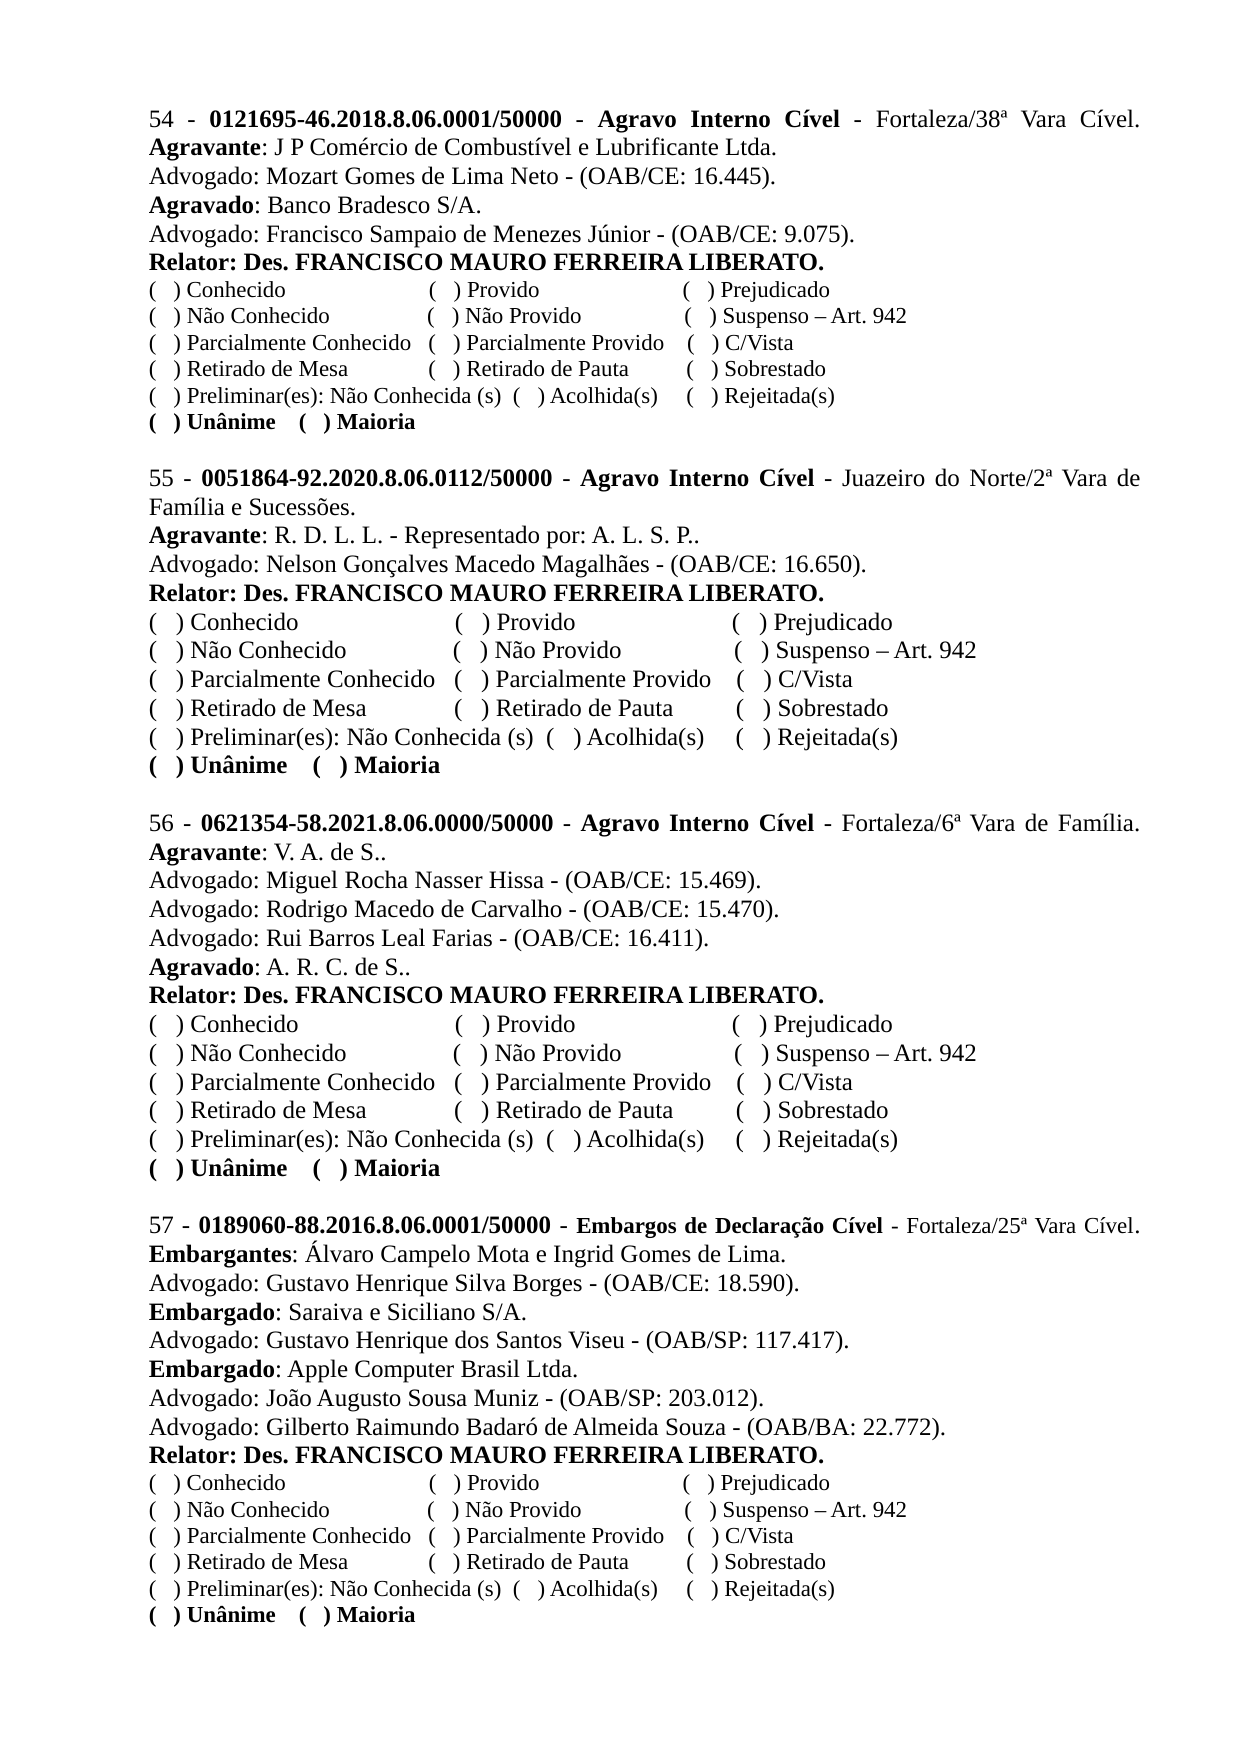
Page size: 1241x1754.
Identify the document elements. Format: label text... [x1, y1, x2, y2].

text Relator: Des. FRANCISCO MAURO FERREIRA LIBERATO. [148, 981, 1141, 1009]
text Advogado: Gilberto Raimundo Badaró de Almeida Souza - (OAB/BA: 22.772). [148, 1412, 1141, 1441]
text ( ) Conhecido ( ) Provido ( ) Prejudicado [148, 276, 1141, 303]
text Advogado: Nelson Gonçalves Macedo Magalhães - (OAB/CE: 16.650). [148, 549, 1141, 578]
text ( ) Não Conhecido ( ) Não Provido ( ) Suspenso – Art. 942 [148, 1496, 1158, 1522]
text ( ) Conhecido ( ) Provido ( ) Prejudicado [148, 1469, 1141, 1496]
text ( ) Retirado de Mesa ( ) Retirado de Pauta ( ) Sobrestado [148, 1548, 1158, 1575]
text Advogado: Rodrigo Macedo de Carvalho - (OAB/CE: 15.470). [148, 894, 1141, 923]
text Agravado: Banco Bradesco S/A. [148, 190, 1141, 219]
text ( ) Parcialmente Conhecido ( ) Parcialmente Provido ( ) C/Vista [148, 1522, 1158, 1548]
text ( ) Retirado de Mesa ( ) Retirado de Pauta ( ) Sobrestado [148, 1096, 1158, 1124]
text Advogado: Gustavo Henrique Silva Borges - (OAB/CE: 18.590). [148, 1268, 1141, 1297]
text Advogado: João Augusto Sousa Muniz - (OAB/SP: 203.012). [148, 1383, 1141, 1412]
text Relator: Des. FRANCISCO MAURO FERREIRA LIBERATO. [148, 578, 1141, 607]
text ( ) Não Conhecido ( ) Não Provido ( ) Suspenso – Art. 942 [148, 1038, 1158, 1067]
text ( ) Conhecido ( ) Provido ( ) Prejudicado [148, 607, 1141, 636]
text ( ) Preliminar(es): Não Conhecida (s) ( ) Acolhida(s) ( ) Rejeitada(s) [148, 1575, 1158, 1601]
text ( ) Retirado de Mesa ( ) Retirado de Pauta ( ) Sobrestado [148, 693, 1158, 722]
text Advogado: Miguel Rocha Nasser Hissa - (OAB/CE: 15.469). [148, 866, 1141, 894]
text ( ) Não Conhecido ( ) Não Provido ( ) Suspenso – Art. 942 [148, 303, 1158, 329]
text ( ) Retirado de Mesa ( ) Retirado de Pauta ( ) Sobrestado [148, 355, 1158, 382]
text Relator: Des. FRANCISCO MAURO FERREIRA LIBERATO. [148, 1441, 1141, 1469]
text ( ) Preliminar(es): Não Conhecida (s) ( ) Acolhida(s) ( ) Rejeitada(s) [148, 722, 1158, 751]
text Embargado: Saraiva e Siciliano S/A. [148, 1297, 1141, 1326]
text ( ) Conhecido ( ) Provido ( ) Prejudicado [148, 1009, 1141, 1038]
text Advogado: Rui Barros Leal Farias - (OAB/CE: 16.411). [148, 923, 1141, 952]
text 55 - 0051864-92.2020.8.06.0112/50000 - Agravo Interno Cível - Juazeiro do Norte/2ª Vara de Família e Sucessões. [148, 463, 1141, 521]
text ( ) Parcialmente Conhecido ( ) Parcialmente Provido ( ) C/Vista [148, 329, 1158, 355]
text ( ) Unânime ( ) Maioria [148, 751, 1158, 779]
text ( ) Unânime ( ) Maioria [148, 1601, 1158, 1627]
text ( ) Não Conhecido ( ) Não Provido ( ) Suspenso – Art. 942 [148, 636, 1158, 664]
text Advogado: Mozart Gomes de Lima Neto - (OAB/CE: 16.445). [148, 161, 1141, 190]
text Relator: Des. FRANCISCO MAURO FERREIRA LIBERATO. [148, 247, 1141, 276]
text Embargado: Apple Computer Brasil Ltda. [148, 1354, 1141, 1383]
text Agravante: R. D. L. L. - Representado por: A. L. S. P.. [148, 521, 1141, 549]
text ( ) Preliminar(es): Não Conhecida (s) ( ) Acolhida(s) ( ) Rejeitada(s) [148, 1124, 1158, 1153]
text Advogado: Gustavo Henrique dos Santos Viseu - (OAB/SP: 117.417). [148, 1326, 1141, 1354]
text 57 - 0189060-88.2016.8.06.0001/50000 - Embargos de Declaração Cível - Fortaleza/25ª Vara Cível. Embargantes: Álvaro Campelo Mota e Ingrid Gomes de Lima. [148, 1211, 1141, 1268]
text ( ) Parcialmente Conhecido ( ) Parcialmente Provido ( ) C/Vista [148, 664, 1158, 693]
text ( ) Preliminar(es): Não Conhecida (s) ( ) Acolhida(s) ( ) Rejeitada(s) [148, 382, 1158, 408]
text ( ) Unânime ( ) Maioria [148, 408, 1158, 434]
text ( ) Parcialmente Conhecido ( ) Parcialmente Provido ( ) C/Vista [148, 1067, 1158, 1096]
text ( ) Unânime ( ) Maioria [148, 1153, 1158, 1182]
text 56 - 0621354-58.2021.8.06.0000/50000 - Agravo Interno Cível - Fortaleza/6ª Vara de Família. Agravante: V. A. de S.. [148, 808, 1141, 866]
text Advogado: Francisco Sampaio de Menezes Júnior - (OAB/CE: 9.075). [148, 219, 1141, 247]
text Agravado: A. R. C. de S.. [148, 952, 1141, 981]
text 54 - 0121695-46.2018.8.06.0001/50000 - Agravo Interno Cível - Fortaleza/38ª Vara Cível. Agravante: J P Comércio de Combustível e Lubrificante Ltda. [148, 104, 1141, 161]
